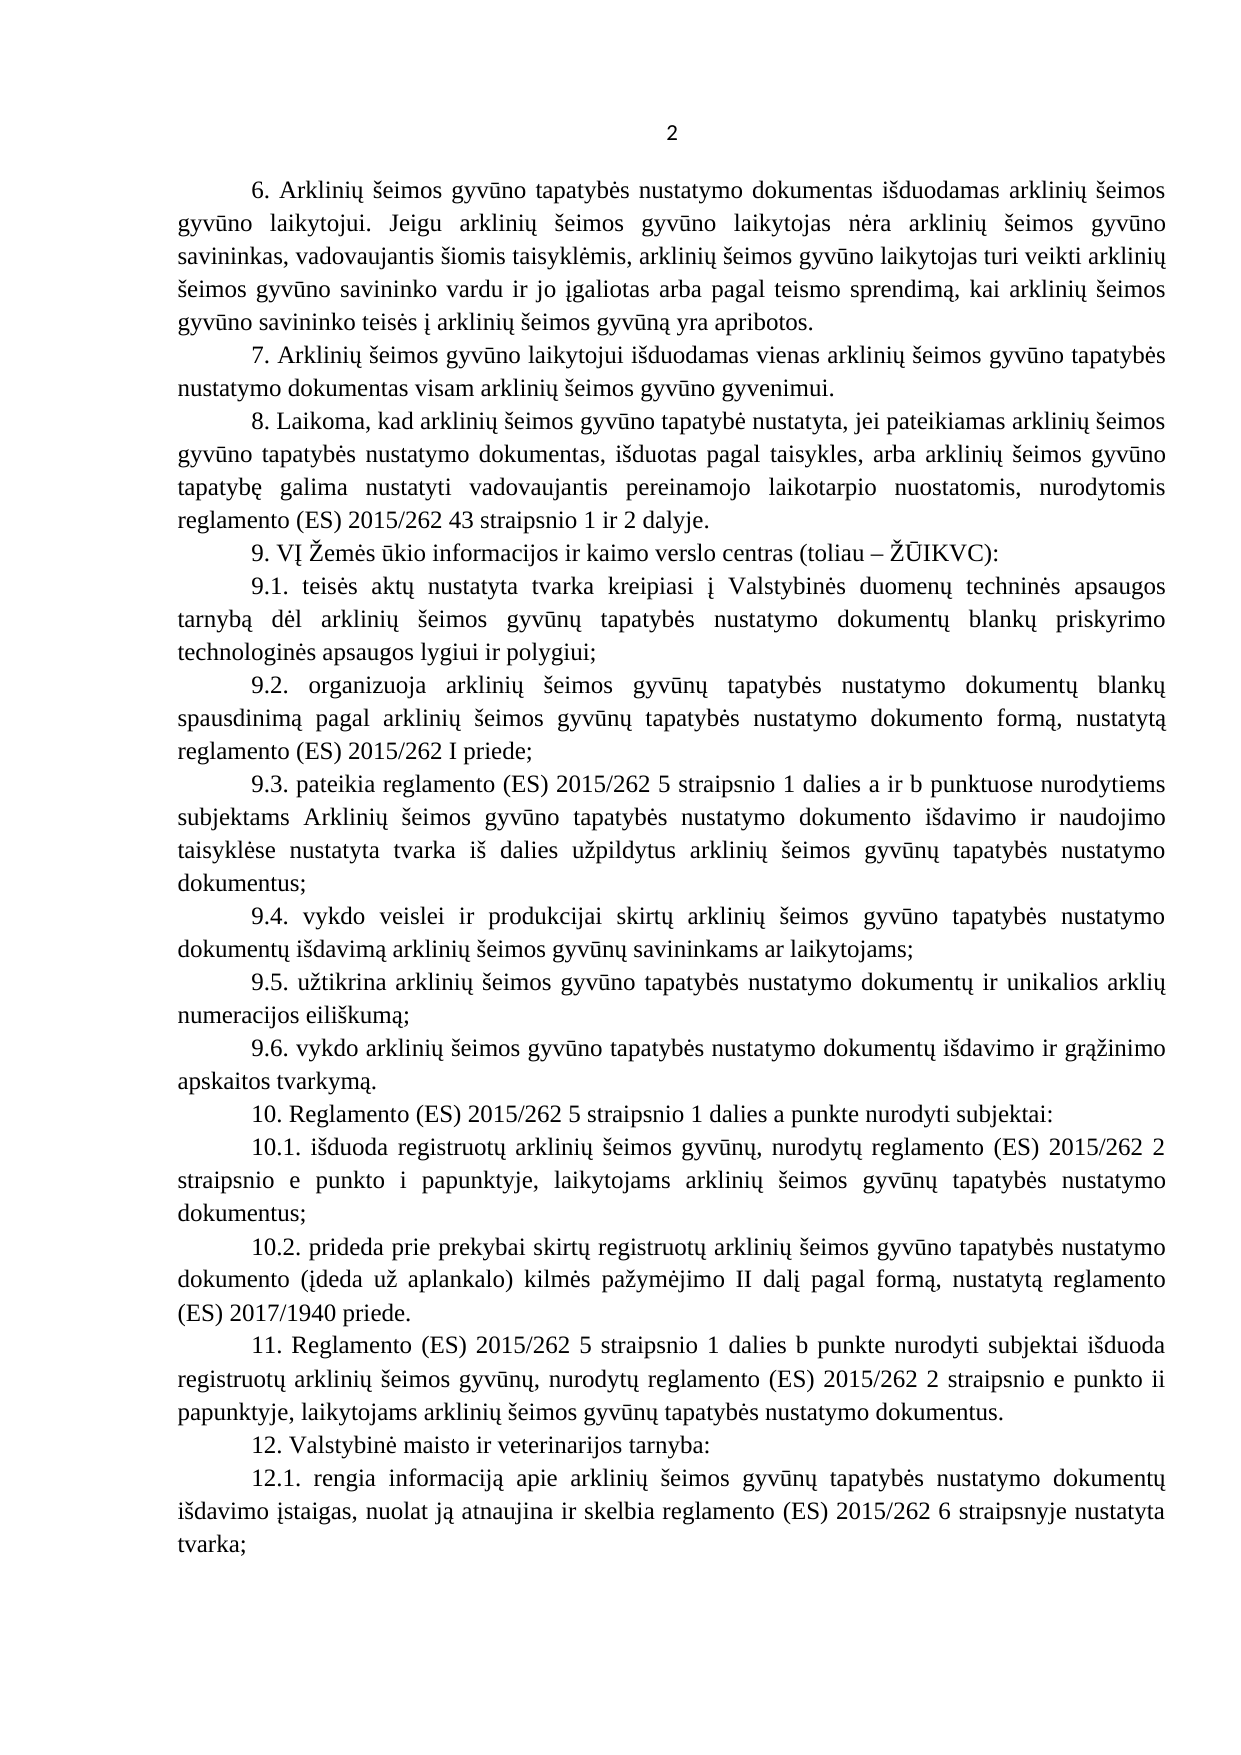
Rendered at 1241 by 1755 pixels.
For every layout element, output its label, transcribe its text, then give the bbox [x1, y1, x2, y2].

text 7. Arklinių šeimos gyvūno laikytojui išduodamas vienas arklinių šeimos gyvūno tapatybės nustatymo dokumentas visam arklinių šeimos gyvūno gyvenimui. [177, 340, 1167, 402]
text 12. Valstybinė maisto ir veterinarijos tarnyba: [177, 1430, 1167, 1458]
text 8. Laikoma, kad arklinių šeimos gyvūno tapatybė nustatyta, jei pateikiamas arklinių šeimos gyvūno tapatybės nustatymo dokumentas, išduotas pagal taisykles, arba arklinių šeimos gyvūno tapatybę galima nustatyti vadovaujantis pereinamojo laikotarpio nuostatomis, nurodytomis reglamento (ES) 2015/262 43 straipsnio 1 ir 2 dalyje. [177, 406, 1167, 534]
text 9.3. pateikia reglamento (ES) 2015/262 5 straipsnio 1 dalies a ir b punktuose nurodytiems subjektams Arklinių šeimos gyvūno tapatybės nustatymo dokumento išdavimo ir naudojimo taisyklėse nustatyta tvarka iš dalies užpildytus arklinių šeimos gyvūnų tapatybės nustatymo dokumentus; [177, 769, 1167, 897]
text 6. Arklinių šeimos gyvūno tapatybės nustatymo dokumentas išduodamas arklinių šeimos gyvūno laikytojui. Jeigu arklinių šeimos gyvūno laikytojas nėra arklinių šeimos gyvūno savininkas, vadovaujantis šiomis taisyklėmis, arklinių šeimos gyvūno laikytojas turi veikti arklinių šeimos gyvūno savininko vardu ir jo įgaliotas arba pagal teismo sprendimą, kai arklinių šeimos gyvūno savininko teisės į arklinių šeimos gyvūną yra apribotos. [177, 175, 1167, 336]
text 9. VĮ Žemės ūkio informacijos ir kaimo verslo centras (toliau – ŽŪIKVC): [177, 538, 1167, 567]
text 9.1. teisės aktų nustatyta tvarka kreipiasi į Valstybinės duomenų techninės apsaugos tarnybą dėl arklinių šeimos gyvūnų tapatybės nustatymo dokumentų blankų priskyrimo technologinės apsaugos lygiui ir polygiui; [177, 571, 1167, 666]
text 9.4. vykdo veislei ir produkcijai skirtų arklinių šeimos gyvūno tapatybės nustatymo dokumentų išdavimą arklinių šeimos gyvūnų savininkams ar laikytojams; [177, 901, 1167, 963]
text 10.1. išduoda registruotų arklinių šeimos gyvūnų, nurodytų reglamento (ES) 2015/262 2 straipsnio e punkto i papunktyje, laikytojams arklinių šeimos gyvūnų tapatybės nustatymo dokumentus; [177, 1132, 1167, 1227]
text 10.2. prideda prie prekybai skirtų registruotų arklinių šeimos gyvūno tapatybės nustatymo dokumento (įdeda už aplankalo) kilmės pažymėjimo II dalį pagal formą, nustatytą reglamento (ES) 2017/1940 priede. [177, 1232, 1167, 1326]
text 9.2. organizuoja arklinių šeimos gyvūnų tapatybės nustatymo dokumentų blankų spausdinimą pagal arklinių šeimos gyvūnų tapatybės nustatymo dokumento formą, nustatytą reglamento (ES) 2015/262 I priede; [177, 670, 1167, 765]
text 9.6. vykdo arklinių šeimos gyvūno tapatybės nustatymo dokumentų išdavimo ir grąžinimo apskaitos tvarkymą. [177, 1033, 1167, 1095]
text 9.5. užtikrina arklinių šeimos gyvūno tapatybės nustatymo dokumentų ir unikalios arklių numeracijos eiliškumą; [177, 967, 1167, 1029]
text 11. Reglamento (ES) 2015/262 5 straipsnio 1 dalies b punkte nurodyti subjektai išduoda registruotų arklinių šeimos gyvūnų, nurodytų reglamento (ES) 2015/262 2 straipsnio e punkto ii papunktyje, laikytojams arklinių šeimos gyvūnų tapatybės nustatymo dokumentus. [177, 1331, 1167, 1425]
text 12.1. rengia informaciją apie arklinių šeimos gyvūnų tapatybės nustatymo dokumentų išdavimo įstaigas, nuolat ją atnaujina ir skelbia reglamento (ES) 2015/262 6 straipsnyje nustatyta tvarka; [177, 1463, 1167, 1557]
text 10. Reglamento (ES) 2015/262 5 straipsnio 1 dalies a punkte nurodyti subjektai: [177, 1099, 1167, 1128]
